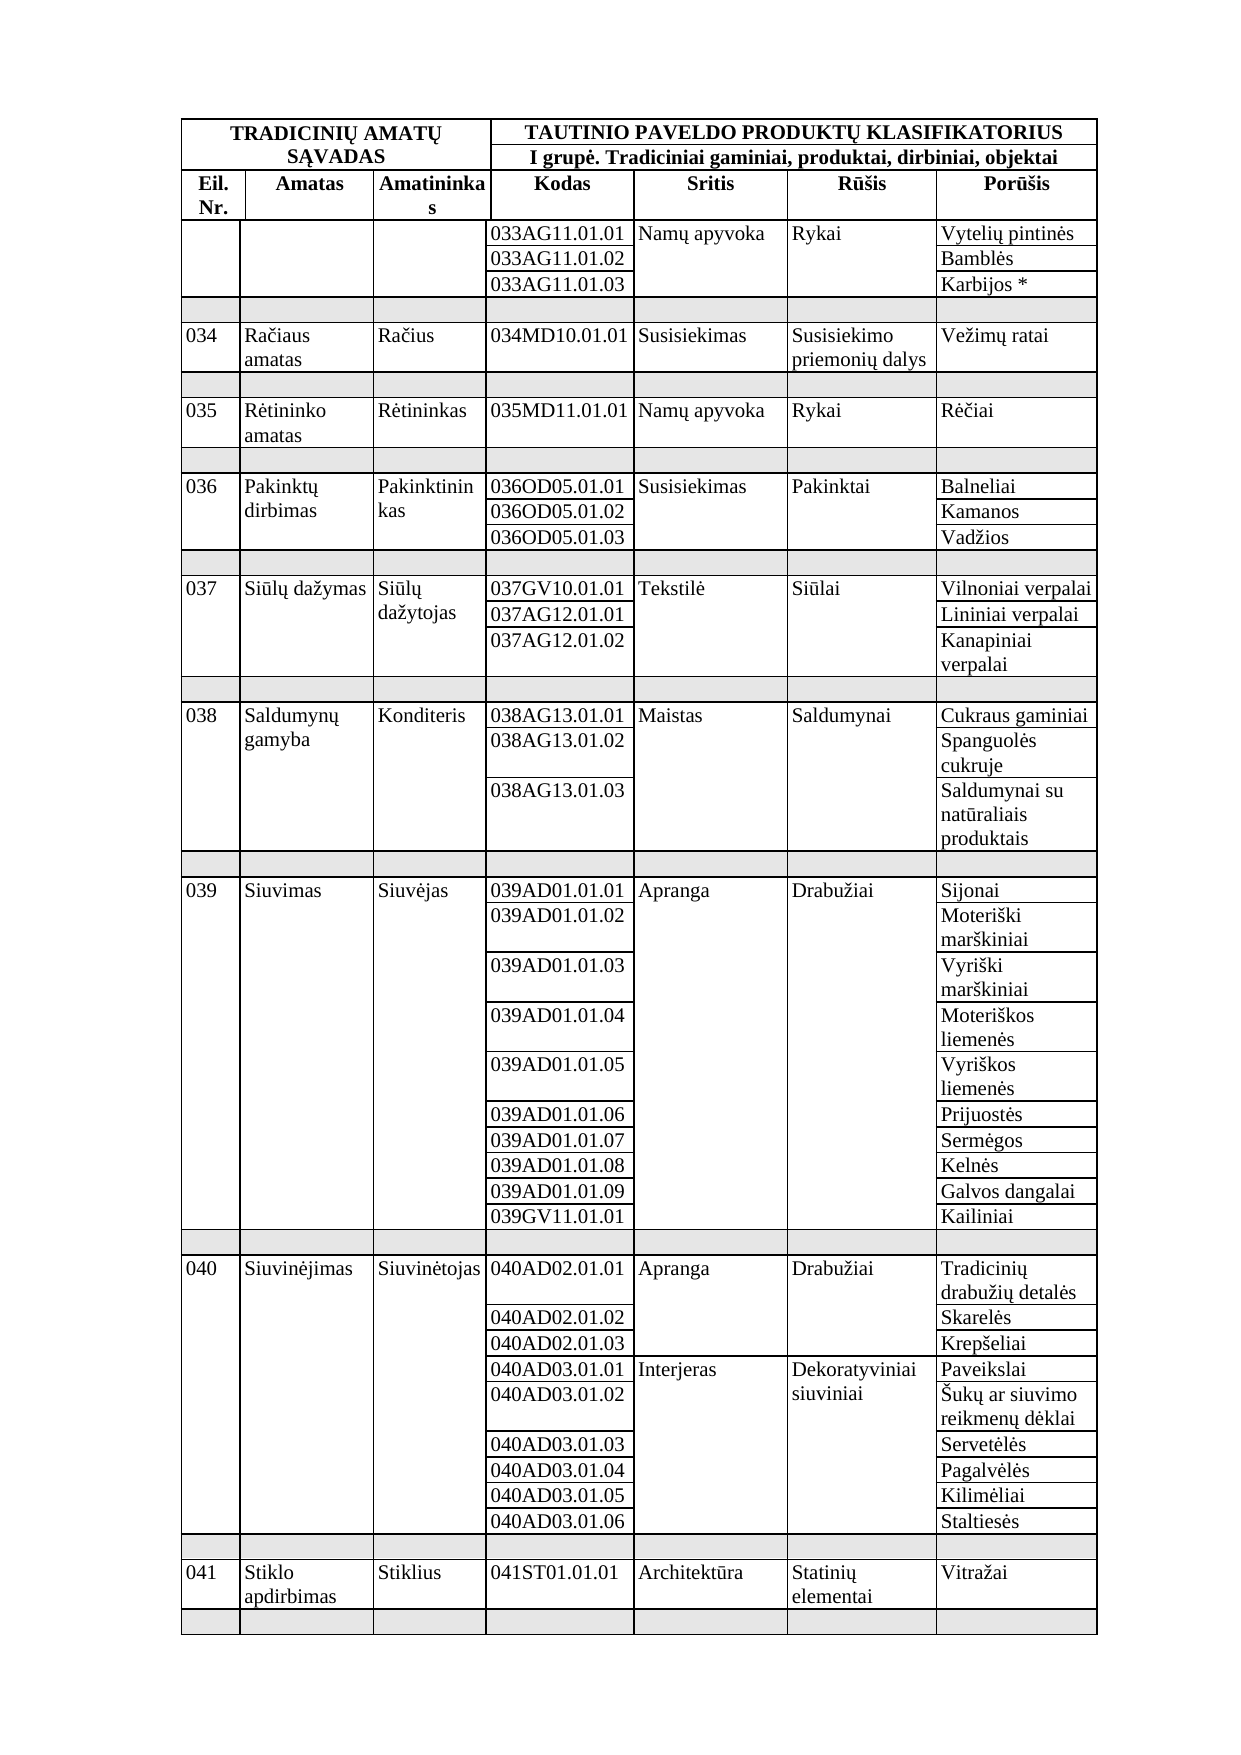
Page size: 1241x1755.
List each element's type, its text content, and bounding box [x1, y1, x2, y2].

table_header TRADICINIŲ AMATŲ SĄVADAS [182, 120, 490, 169]
table_cell [374, 677, 485, 701]
table_cell [487, 448, 633, 472]
table_cell [374, 298, 485, 322]
table_cell [788, 551, 936, 575]
table_cell Saldumynai su natūraliais produktais [937, 778, 1096, 850]
table_cell Račiaus amatas [241, 323, 373, 371]
table_cell Siūlų dažymas [241, 576, 373, 676]
table_cell Karbijos * [937, 272, 1096, 296]
table_cell [182, 221, 239, 296]
table_cell Dekoratyviniai siuviniai [788, 1357, 936, 1533]
table_cell [487, 1230, 633, 1254]
table_cell [788, 1535, 936, 1558]
table_cell 037GV10.01.01 [487, 576, 633, 600]
table_cell Kanapiniai verpalai [937, 628, 1096, 676]
table_cell Siūlų dažytojas [374, 576, 485, 676]
table_cell 040AD03.01.02 [487, 1382, 633, 1430]
table_cell [788, 677, 936, 701]
table_cell 039AD01.01.01 [487, 878, 633, 902]
table_cell Siūlai [788, 576, 936, 676]
table_cell [374, 373, 485, 397]
table_cell Šukų ar siuvimo reikmenų dėklai [937, 1382, 1096, 1430]
table_cell 038AG13.01.02 [487, 728, 633, 777]
table_cell Siuvinėtojas [374, 1256, 485, 1533]
table_cell Cukraus gaminiai [937, 703, 1096, 727]
table_cell 036OD05.01.01 [487, 474, 633, 498]
table_cell 040AD03.01.04 [487, 1458, 633, 1482]
table_cell 041 [182, 1560, 239, 1608]
table_cell Siuvimas [241, 878, 373, 1228]
table_cell 037AG12.01.02 [487, 628, 633, 676]
table_cell [487, 551, 633, 575]
table_cell [241, 677, 373, 701]
table_cell Stiklo apdirbimas [241, 1560, 373, 1608]
table_cell Amatininkas [374, 171, 490, 219]
table_cell Amatas [246, 171, 373, 219]
table_cell Sijonai [937, 878, 1096, 902]
table_cell 039AD01.01.04 [487, 1003, 633, 1051]
table_cell Rykai [788, 221, 936, 296]
table_cell Vežimų ratai [937, 323, 1096, 371]
table_cell Statinių elementai [788, 1560, 936, 1608]
table_cell 036 [182, 474, 239, 549]
table_cell [241, 1535, 373, 1558]
table_cell 039AD01.01.05 [487, 1052, 633, 1100]
table_cell Susisiekimo priemonių dalys [788, 323, 936, 371]
table_cell Kailiniai [937, 1205, 1096, 1228]
table_cell Lininiai verpalai [937, 602, 1096, 626]
table_cell [635, 448, 787, 472]
table_cell [937, 298, 1096, 322]
table_cell Rėčiai [937, 398, 1096, 447]
table_cell [374, 448, 485, 472]
table_cell Siuvėjas [374, 878, 485, 1228]
table_cell Vyriški marškiniai [937, 953, 1096, 1001]
table_cell [635, 551, 787, 575]
table_cell Vitražai [937, 1560, 1096, 1608]
table_cell Račius [374, 323, 485, 371]
table_cell Kodas [492, 171, 633, 219]
table_cell 033AG11.01.02 [487, 246, 633, 270]
table_cell [487, 852, 633, 876]
table_cell Galvos dangalai [937, 1179, 1096, 1203]
table_cell [374, 1230, 485, 1254]
table_cell I grupė. Tradiciniai gaminiai, produktai, dirbiniai, objektai [492, 145, 1096, 169]
table_cell Sermėgos [937, 1128, 1096, 1152]
table_cell [937, 852, 1096, 876]
table_cell [487, 1610, 633, 1634]
table_cell [635, 1230, 787, 1254]
table_cell [241, 448, 373, 472]
table_cell Pakinktų dirbimas [241, 474, 373, 549]
table_cell [487, 1535, 633, 1558]
table_cell [487, 677, 633, 701]
table_cell [241, 852, 373, 876]
table_cell [937, 1535, 1096, 1558]
table_cell Interjeras [635, 1357, 787, 1533]
table_cell [182, 1230, 239, 1254]
table_cell Siuvinėjimas [241, 1256, 373, 1533]
table_cell [374, 1535, 485, 1558]
table_cell 040AD03.01.06 [487, 1509, 633, 1533]
table_cell 039 [182, 878, 239, 1228]
table_cell [374, 221, 485, 296]
table_cell 040 [182, 1256, 239, 1533]
table_cell Saldumynų gamyba [241, 703, 373, 850]
table_cell 038AG13.01.03 [487, 778, 633, 850]
table_cell [374, 551, 485, 575]
table_cell Balneliai [937, 474, 1096, 498]
table_cell [241, 551, 373, 575]
table_cell [937, 373, 1096, 397]
table_cell Paveikslai [937, 1357, 1096, 1381]
table_cell [788, 1230, 936, 1254]
table_cell 035MD11.01.01 [487, 398, 633, 447]
table_cell Sritis [635, 171, 787, 219]
table_cell 038 [182, 703, 239, 850]
table_cell Saldumynai [788, 703, 936, 850]
table_cell Vytelių pintinės [937, 221, 1096, 245]
table_cell [241, 1610, 373, 1634]
table_cell [241, 1230, 373, 1254]
table_cell Vadžios [937, 525, 1096, 549]
table_cell Susisiekimas [635, 474, 787, 549]
table_cell Spanguolės cukruje [937, 728, 1096, 777]
table_cell 037AG12.01.01 [487, 602, 633, 626]
table_cell [788, 373, 936, 397]
table_cell [182, 852, 239, 876]
table_cell [788, 1610, 936, 1634]
table_cell Rūšis [788, 171, 936, 219]
table_cell [788, 298, 936, 322]
table_cell Pakinktininkas [374, 474, 485, 549]
table_cell Krepšeliai [937, 1331, 1096, 1355]
table_cell [241, 373, 373, 397]
table_cell 039AD01.01.02 [487, 903, 633, 951]
table_cell Eil. Nr. [182, 171, 245, 219]
table_cell [182, 373, 239, 397]
table_cell Apranga [635, 1256, 787, 1355]
table_cell [182, 1610, 239, 1634]
table_cell [937, 551, 1096, 575]
table_cell Porūšis [937, 171, 1096, 219]
table_cell 041ST01.01.01 [487, 1560, 633, 1608]
table_cell Moteriški marškiniai [937, 903, 1096, 951]
table_cell Kamanos [937, 500, 1096, 523]
table_cell 039AD01.01.09 [487, 1179, 633, 1203]
table_cell 033AG11.01.01 [487, 221, 633, 245]
table_cell Skarelės [937, 1305, 1096, 1329]
table_cell Namų apyvoka [635, 398, 787, 447]
table_cell 037 [182, 576, 239, 676]
table_cell 038AG13.01.01 [487, 703, 633, 727]
table_cell [182, 677, 239, 701]
table_cell Namų apyvoka [635, 221, 787, 296]
table_cell 035 [182, 398, 239, 447]
table_cell Apranga [635, 878, 787, 1228]
table_cell Drabužiai [788, 878, 936, 1228]
table_cell Konditeris [374, 703, 485, 850]
table_cell 040AD02.01.03 [487, 1331, 633, 1355]
table_cell 040AD03.01.01 [487, 1357, 633, 1381]
table_cell Pagalvėlės [937, 1458, 1096, 1482]
table_cell [374, 1610, 485, 1634]
table_cell 040AD02.01.01 [487, 1256, 633, 1304]
table_cell [635, 677, 787, 701]
table_cell [241, 221, 373, 296]
table_cell Rykai [788, 398, 936, 447]
table_cell [374, 852, 485, 876]
table_cell 036OD05.01.03 [487, 525, 633, 549]
table_cell Rėtininko amatas [241, 398, 373, 447]
table_cell Staltiesės [937, 1509, 1096, 1533]
table_cell Maistas [635, 703, 787, 850]
table_cell [182, 448, 239, 472]
table_header TAUTINIO PAVELDO PRODUKTŲ KLASIFIKATORIUS [492, 120, 1096, 144]
table_cell Moteriškos liemenės [937, 1003, 1096, 1051]
table_cell 039GV11.01.01 [487, 1205, 633, 1228]
table_cell 040AD03.01.03 [487, 1432, 633, 1456]
table_cell [788, 852, 936, 876]
table_cell Pakinktai [788, 474, 936, 549]
table_cell [937, 1610, 1096, 1634]
table_cell Kelnės [937, 1153, 1096, 1177]
table_cell 036OD05.01.02 [487, 500, 633, 523]
table_cell Tradicinių drabužių detalės [937, 1256, 1096, 1304]
table_cell Rėtininkas [374, 398, 485, 447]
table_cell 034MD10.01.01 [487, 323, 633, 371]
table_cell [635, 298, 787, 322]
table_cell Stiklius [374, 1560, 485, 1608]
table_cell 039AD01.01.03 [487, 953, 633, 1001]
table_cell Servetėlės [937, 1432, 1096, 1456]
table_cell Architektūra [635, 1560, 787, 1608]
table_cell Vyriškos liemenės [937, 1052, 1096, 1100]
table_cell Prijuostės [937, 1102, 1096, 1126]
table_cell 040AD02.01.02 [487, 1305, 633, 1329]
table_cell [635, 852, 787, 876]
table_cell [182, 551, 239, 575]
table_cell [937, 677, 1096, 701]
table_cell 039AD01.01.07 [487, 1128, 633, 1152]
table_cell Tekstilė [635, 576, 787, 676]
table_cell [241, 298, 373, 322]
table_cell 033AG11.01.03 [487, 272, 633, 296]
table_cell Drabužiai [788, 1256, 936, 1355]
table_cell 040AD03.01.05 [487, 1483, 633, 1507]
table_cell [937, 448, 1096, 472]
table_cell Kilimėliai [937, 1483, 1096, 1507]
table_cell 039AD01.01.08 [487, 1153, 633, 1177]
table_cell [937, 1230, 1096, 1254]
table_cell [182, 1535, 239, 1558]
table_cell Susisiekimas [635, 323, 787, 371]
table_cell Vilnoniai verpalai [937, 576, 1096, 600]
table_cell [635, 373, 787, 397]
table_cell Bamblės [937, 246, 1096, 270]
table_cell [635, 1535, 787, 1558]
table_cell [635, 1610, 787, 1634]
table_cell [487, 373, 633, 397]
table_cell 034 [182, 323, 239, 371]
table_cell 039AD01.01.06 [487, 1102, 633, 1126]
table_cell [487, 298, 633, 322]
table_cell [182, 298, 239, 322]
table_cell [788, 448, 936, 472]
